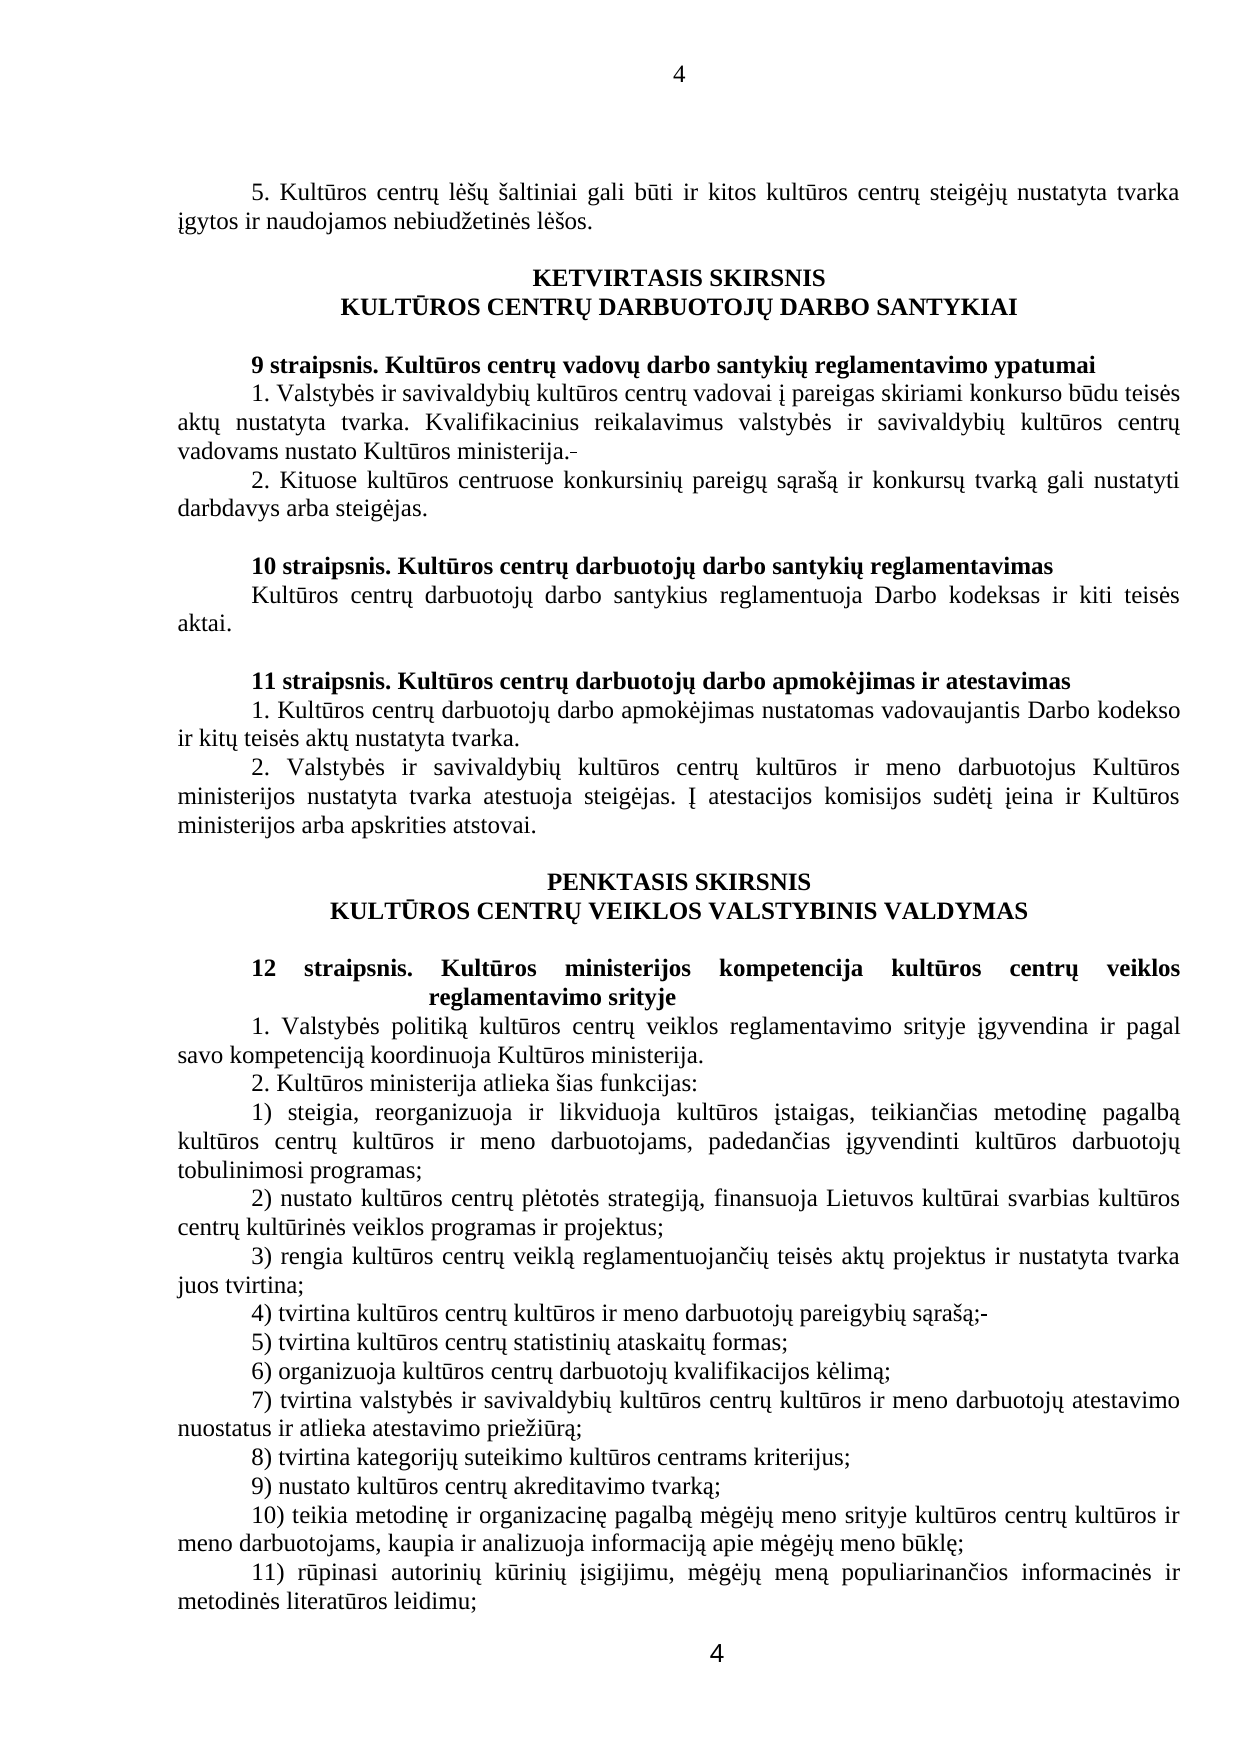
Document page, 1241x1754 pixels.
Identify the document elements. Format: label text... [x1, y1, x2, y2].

text 2) nustato kultūros centrų plėtotės strategiją, finansuoja Lietuvos kultūrai svarbias kultūros centrų kultūrinės veiklos programas ir projektus; [177, 1183, 1181, 1241]
text 1) steigia, reorganizuoja ir likviduoja kultūros įstaigas, teikiančias metodinę pagalbą kultūros centrų kultūros ir meno darbuotojams, padedančias įgyvendinti kultūros darbuotojų tobulinimosi programas; [177, 1097, 1181, 1183]
text 2. Valstybės ir savivaldybių kultūros centrų kultūros ir meno darbuotojus Kultūros ministerijos nustatyta tvarka atestuoja steigėjas. Į atestacijos komisijos sudėtį įeina ir Kultūros ministerijos arba apskrities atstovai. [177, 752, 1181, 838]
text 2. Kultūros ministerija atlieka šias funkcijas: [177, 1068, 1181, 1097]
text 12 straipsnis. Kultūros ministerijos kompetencija kultūros centrų veiklos reglamentavimo srityje [251, 953, 1181, 1011]
text 6) organizuoja kultūros centrų darbuotojų kvalifikacijos kėlimą; [177, 1356, 1181, 1385]
text 8) tvirtina kategorijų suteikimo kultūros centrams kriterijus; [177, 1442, 1181, 1471]
text KULTŪROS CENTRŲ DARBUOTOJŲ DARBO SANTYKIAI [177, 292, 1181, 321]
text 1. Kultūros centrų darbuotojų darbo apmokėjimas nustatomas vadovaujantis Darbo kodekso ir kitų teisės aktų nustatyta tvarka. [177, 695, 1181, 752]
text 2. Kituose kultūros centruose konkursinių pareigų sąrašą ir konkursų tvarką gali nustatyti darbdavys arba steigėjas. [177, 465, 1181, 522]
text KULTŪROS CENTRŲ VEIKLOS VALSTYBINIS VALDYMAS [177, 896, 1181, 925]
text 7) tvirtina valstybės ir savivaldybių kultūros centrų kultūros ir meno darbuotojų atestavimo nuostatus ir atlieka atestavimo priežiūrą; [177, 1385, 1181, 1442]
subtitle PENKTASIS SKIRSNIS [177, 867, 1181, 896]
text 4) tvirtina kultūros centrų kultūros ir meno darbuotojų pareigybių sąrašą; [177, 1298, 1181, 1327]
subtitle 10 straipsnis. Kultūros centrų darbuotojų darbo santykių reglamentavimas [177, 551, 1181, 580]
text 3) rengia kultūros centrų veiklą reglamentuojančių teisės aktų projektus ir nustatyta tvarka juos tvirtina; [177, 1241, 1181, 1298]
text 5. Kultūros centrų lėšų šaltiniai gali būti ir kitos kultūros centrų steigėjų nustatyta tvarka įgytos ir naudojamos nebiudžetinės lėšos. [177, 177, 1181, 235]
subtitle KETVIRTASIS SKIRSNIS [177, 263, 1181, 292]
text 5) tvirtina kultūros centrų statistinių ataskaitų formas; [177, 1327, 1181, 1356]
text 10) teikia metodinę ir organizacinę pagalbą mėgėjų meno srityje kultūros centrų kultūros ir meno darbuotojams, kaupia ir analizuoja informaciją apie mėgėjų meno būklę; [177, 1500, 1181, 1557]
text Kultūros centrų darbuotojų darbo santykius reglamentuoja Darbo kodeksas ir kiti teisės aktai. [177, 580, 1181, 637]
text 11) rūpinasi autorinių kūrinių įsigijimu, mėgėjų meną populiarinančios informacinės ir metodinės literatūros leidimu; [177, 1557, 1181, 1615]
text 1. Valstybės politiką kultūros centrų veiklos reglamentavimo srityje įgyvendina ir pagal savo kompetenciją koordinuoja Kultūros ministerija. [177, 1011, 1181, 1068]
text 11 straipsnis. Kultūros centrų darbuotojų darbo apmokėjimas ir atestavimas [177, 666, 1181, 695]
text 9 straipsnis. Kultūros centrų vadovų darbo santykių reglamentavimo ypatumai [177, 350, 1181, 378]
text 1. Valstybės ir savivaldybių kultūros centrų vadovai į pareigas skiriami konkurso būdu teisės aktų nustatyta tvarka. Kvalifikacinius reikalavimus valstybės ir savivaldybių kultūros centrų vadovams nustato Kultūros ministerija. [177, 378, 1181, 465]
text 9) nustato kultūros centrų akreditavimo tvarką; [177, 1471, 1181, 1500]
